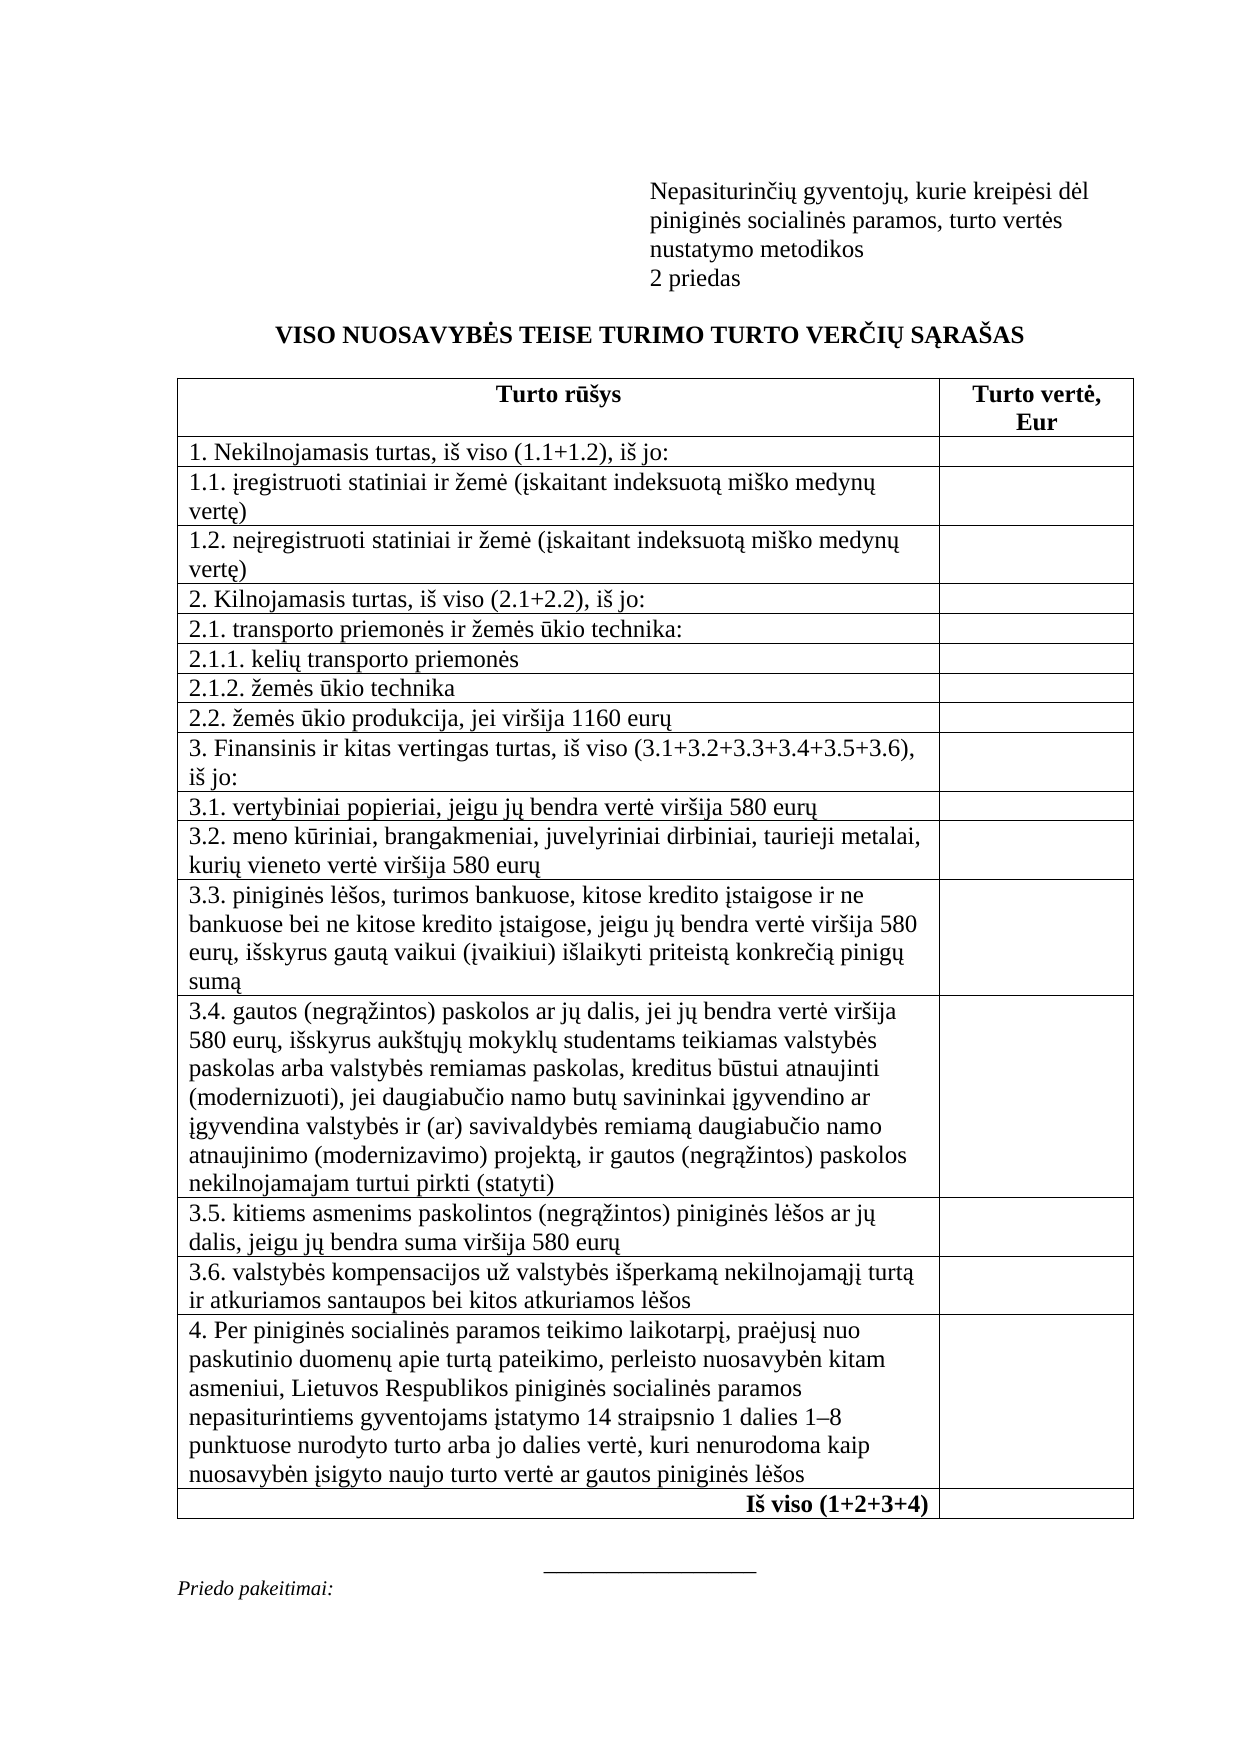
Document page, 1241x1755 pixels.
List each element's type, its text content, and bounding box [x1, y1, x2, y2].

text piniginės socialinės paramos, turto vertės [649, 205, 1122, 234]
table_cell [940, 644, 1133, 672]
table_cell [940, 467, 1133, 524]
table_cell 3.3. piniginės lėšos, turimos bankuose, kitose kredito įstaigose ir ne bankuose bei ne kitose kredito įstaigose, jeigu jų bendra vertė viršija 580 eurų, išskyrus gautą vaikui (įvaikiui) išlaikyti priteistą konkrečią pinigų sumą [178, 880, 939, 995]
table_cell [940, 614, 1133, 643]
table_cell [940, 437, 1133, 466]
table_cell [940, 733, 1133, 791]
table_cell [940, 1489, 1133, 1518]
table_cell [940, 1257, 1133, 1314]
table_cell 2.1.2. žemės ūkio technika [178, 674, 939, 702]
table_cell [940, 880, 1133, 995]
table_cell 2.1.1. kelių transporto priemonės [178, 644, 939, 672]
table_cell [940, 703, 1133, 732]
text Nepasiturinčių gyventojų, kurie kreipėsi dėl [649, 176, 1122, 205]
table_cell [940, 1315, 1133, 1488]
text _________________ [177, 1547, 1122, 1576]
text nustatymo metodikos [649, 234, 1122, 263]
table_cell [940, 526, 1133, 583]
table_cell 3.5. kitiems asmenims paskolintos (negrąžintos) piniginės lėšos ar jų dalis, jeigu jų bendra suma viršija 580 eurų [178, 1198, 939, 1256]
table_cell 1.2. neįregistruoti statiniai ir žemė (įskaitant indeksuotą miško medynų vertę) [178, 526, 939, 583]
text VISO NUOSAVYBĖS TEISE TURIMO TURTO VERČIŲ SĄRAŠAS [177, 320, 1122, 349]
table_cell 2. Kilnojamasis turtas, iš viso (2.1+2.2), iš jo: [178, 584, 939, 613]
table_cell [940, 674, 1133, 702]
table_cell 3.4. gautos (negrąžintos) paskolos ar jų dalis, jei jų bendra vertė viršija 580 eurų, išskyrus aukštųjų mokyklų studentams teikiamas valstybės paskolas arba valstybės remiamas paskolas, kreditus būstui atnaujinti (modernizuoti), jei daugiabučio namo butų savininkai įgyvendino ar įgyvendina valstybės ir (ar) savivaldybės remiamą daugiabučio namo atnaujinimo (modernizavimo) projektą, ir gautos (negrąžintos) paskolos nekilnojamajam turtui pirkti (statyti) [178, 996, 939, 1197]
text Priedo pakeitimai: [177, 1576, 1122, 1600]
table_cell [940, 1198, 1133, 1256]
table_cell 4. Per piniginės socialinės paramos teikimo laikotarpį, praėjusį nuo paskutinio duomenų apie turtą pateikimo, perleisto nuosavybėn kitam asmeniui, Lietuvos Respublikos piniginės socialinės paramos nepasiturintiems gyventojams įstatymo 14 straipsnio 1 dalies 1–8 punktuose nurodyto turto arba jo dalies vertė, kuri nenurodoma kaip nuosavybėn įsigyto naujo turto vertė ar gautos piniginės lėšos [178, 1315, 939, 1488]
table_cell 3.1. vertybiniai popieriai, jeigu jų bendra vertė viršija 580 eurų [178, 792, 939, 820]
table_cell Iš viso (1+2+3+4) [178, 1489, 939, 1518]
table_cell 1.1. įregistruoti statiniai ir žemė (įskaitant indeksuotą miško medynų vertę) [178, 467, 939, 524]
table_cell [940, 792, 1133, 820]
table_cell 1. Nekilnojamasis turtas, iš viso (1.1+1.2), iš jo: [178, 437, 939, 466]
table_cell 2.2. žemės ūkio produkcija, jei viršija 1160 eurų [178, 703, 939, 732]
table_header Turto vertė, Eur [940, 379, 1133, 436]
table_cell [940, 821, 1133, 879]
table_header Turto rūšys [178, 379, 939, 436]
table_cell 3.6. valstybės kompensacijos už valstybės išperkamą nekilnojamąjį turtą ir atkuriamos santaupos bei kitos atkuriamos lėšos [178, 1257, 939, 1314]
table_cell 2.1. transporto priemonės ir žemės ūkio technika: [178, 614, 939, 643]
table_cell 3.2. meno kūriniai, brangakmeniai, juvelyriniai dirbiniai, taurieji metalai, kurių vieneto vertė viršija 580 eurų [178, 821, 939, 879]
text 2 priedas [649, 263, 1122, 291]
table_cell 3. Finansinis ir kitas vertingas turtas, iš viso (3.1+3.2+3.3+3.4+3.5+3.6), iš jo: [178, 733, 939, 791]
table_cell [940, 996, 1133, 1197]
table_cell [940, 584, 1133, 613]
